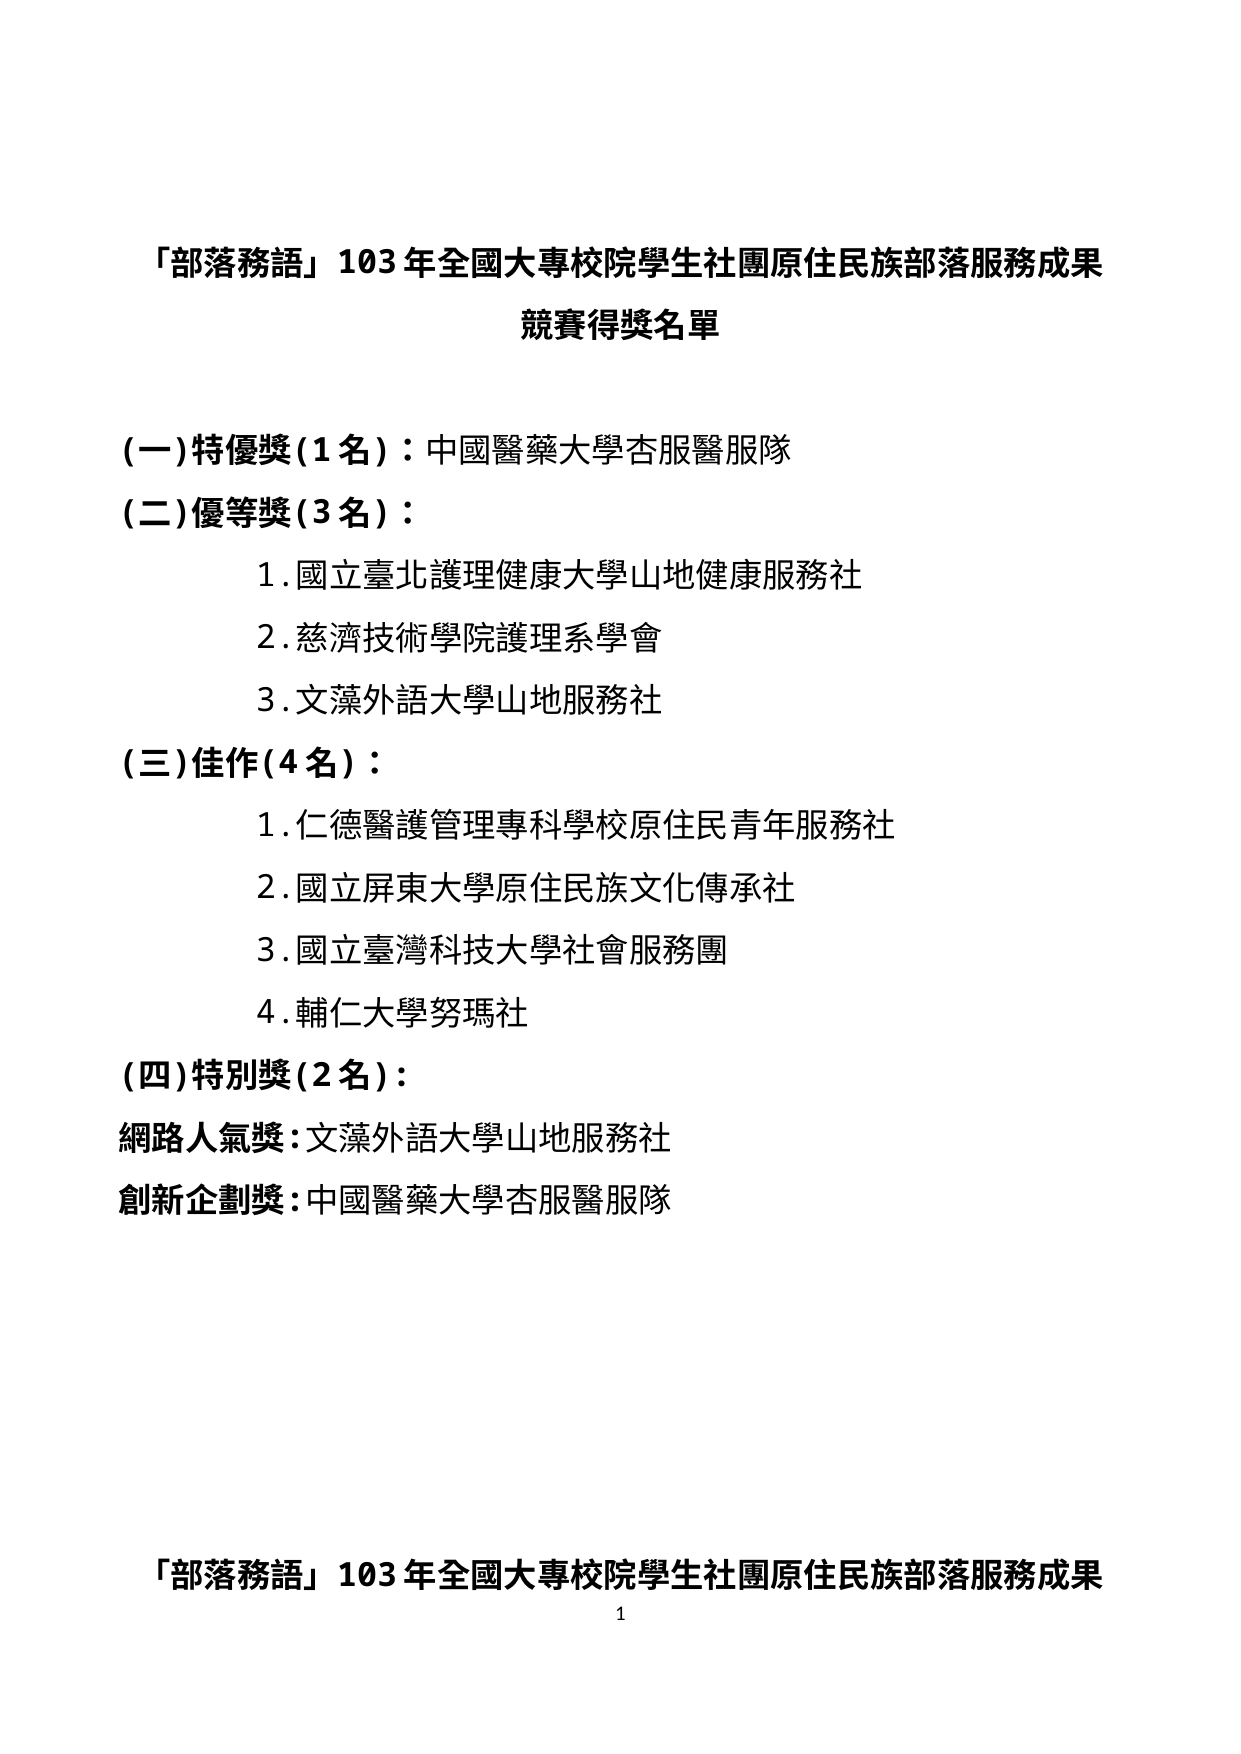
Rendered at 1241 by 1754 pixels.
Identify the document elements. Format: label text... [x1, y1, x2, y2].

list 國立臺灣科技大學社會服務團 [256, 907, 1122, 969]
list 輔仁大學努瑪社 [256, 969, 1122, 1032]
text (二)優等獎(3名)： [118, 469, 1122, 532]
text (一)特優獎(1名)：中國醫藥大學杏服醫服隊 [118, 407, 1122, 469]
text 「部落務語」103年全國大專校院學生社團原住民族部落服務成果 [118, 219, 1122, 282]
list 仁德醫護管理專科學校原住民青年服務社 [256, 782, 1122, 844]
text 競賽得獎名單 [118, 282, 1122, 344]
list 國立屏東大學原住民族文化傳承社 [256, 844, 1122, 907]
text 網路人氣獎:文藻外語大學山地服務社 [118, 1094, 1122, 1157]
text 創新企劃獎:中國醫藥大學杏服醫服隊 [118, 1157, 1122, 1219]
text (四)特別獎(2名): [118, 1032, 1122, 1094]
list 文藻外語大學山地服務社 [256, 657, 1122, 719]
list 慈濟技術學院護理系學會 [256, 594, 1122, 657]
text 「部落務語」103年全國大專校院學生社團原住民族部落服務成果 [118, 1532, 1122, 1594]
text (三)佳作(4名)： [118, 719, 1122, 782]
list 國立臺北護理健康大學山地健康服務社 [256, 532, 1122, 594]
